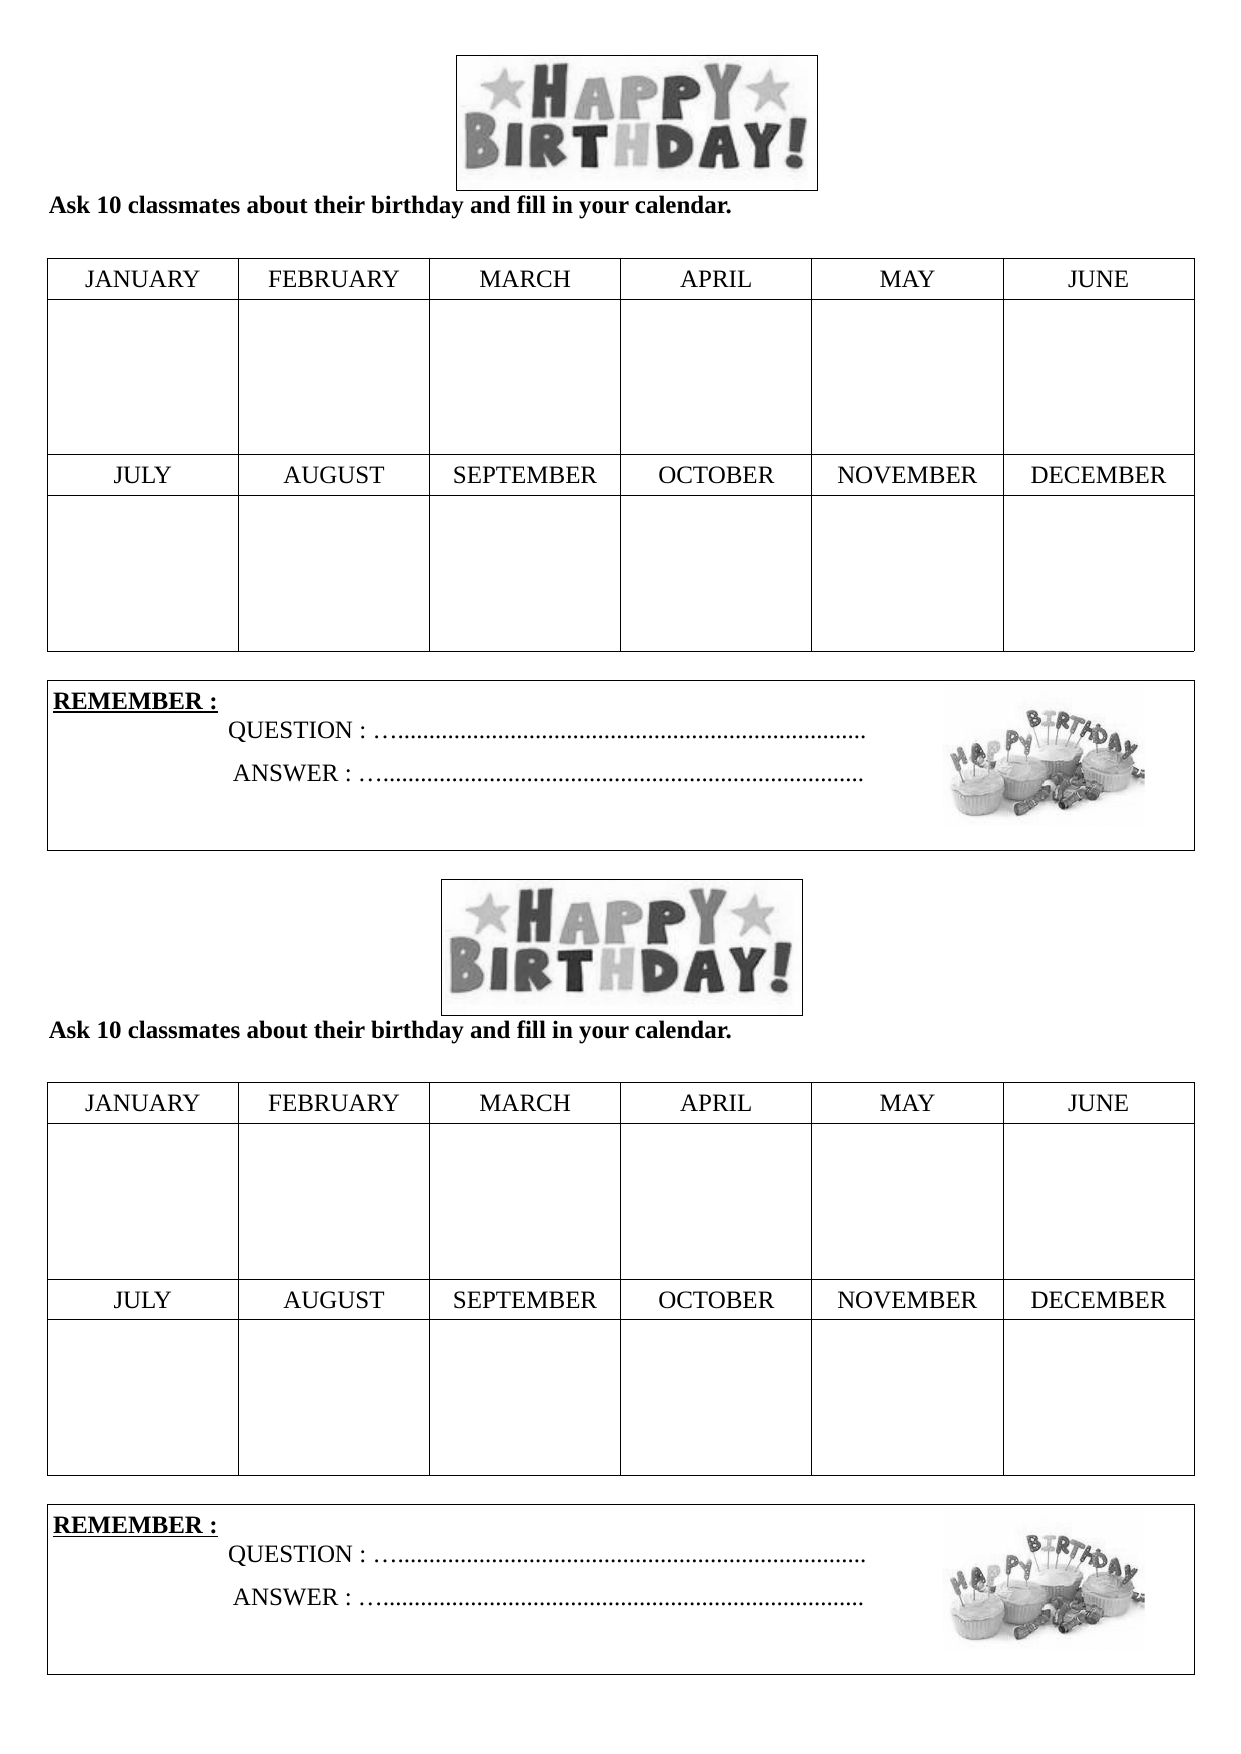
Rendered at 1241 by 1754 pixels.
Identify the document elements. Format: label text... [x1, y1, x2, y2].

table_header REMEMBER : QUESTION : …........................................................................... ANSWER : …............................................................................. [48, 1505, 1194, 1674]
table_cell AUGUST [239, 455, 429, 495]
table_cell [239, 496, 429, 651]
table_cell OCTOBER [621, 1280, 811, 1319]
table_cell [812, 1320, 1003, 1475]
text Ask 10 classmates about their birthday and fill in your calendar. [48, 52, 1195, 219]
table_header APRIL [621, 259, 811, 298]
table_cell [812, 300, 1003, 454]
table_cell [621, 1124, 811, 1279]
table_header MARCH [430, 259, 620, 298]
table_cell [621, 300, 811, 454]
table_cell [621, 496, 811, 651]
table_cell NOVEMBER [812, 1280, 1003, 1319]
table_header APRIL [621, 1083, 811, 1123]
table_header FEBRUARY [239, 1083, 429, 1123]
table_cell [430, 1320, 620, 1475]
table_header JUNE [1004, 259, 1194, 298]
table_cell DECEMBER [1004, 1280, 1194, 1319]
table_header MAY [812, 1083, 1003, 1123]
table_cell [1004, 300, 1194, 454]
table_cell [1004, 1320, 1194, 1475]
table_cell [430, 496, 620, 651]
table_cell DECEMBER [1004, 455, 1194, 495]
text Ask 10 classmates about their birthday and fill in your calendar. [48, 879, 1195, 1044]
table_cell [430, 300, 620, 454]
table_cell [48, 1124, 238, 1279]
table_cell AUGUST [239, 1280, 429, 1319]
table_cell JULY [48, 455, 238, 495]
table_cell [430, 1124, 620, 1279]
table_cell NOVEMBER [812, 455, 1003, 495]
table_cell [48, 300, 238, 454]
table_cell [239, 300, 429, 454]
table_cell [1004, 1124, 1194, 1279]
table_header MAY [812, 259, 1003, 298]
table_cell OCTOBER [621, 455, 811, 495]
table_header JANUARY [48, 259, 238, 298]
table_cell [1004, 496, 1194, 651]
table_header JANUARY [48, 1083, 238, 1123]
table_header MARCH [430, 1083, 620, 1123]
table_header REMEMBER : QUESTION : …........................................................................... ANSWER : …............................................................................. [48, 681, 1194, 850]
table_cell [812, 1124, 1003, 1279]
table_cell SEPTEMBER [430, 455, 620, 495]
table_cell SEPTEMBER [430, 1280, 620, 1319]
table_header FEBRUARY [239, 259, 429, 298]
table_header JUNE [1004, 1083, 1194, 1123]
table_cell JULY [48, 1280, 238, 1319]
table_cell [239, 1124, 429, 1279]
table_cell [48, 1320, 238, 1475]
table_cell [812, 496, 1003, 651]
table_cell [48, 496, 238, 651]
table_cell [621, 1320, 811, 1475]
table_cell [239, 1320, 429, 1475]
